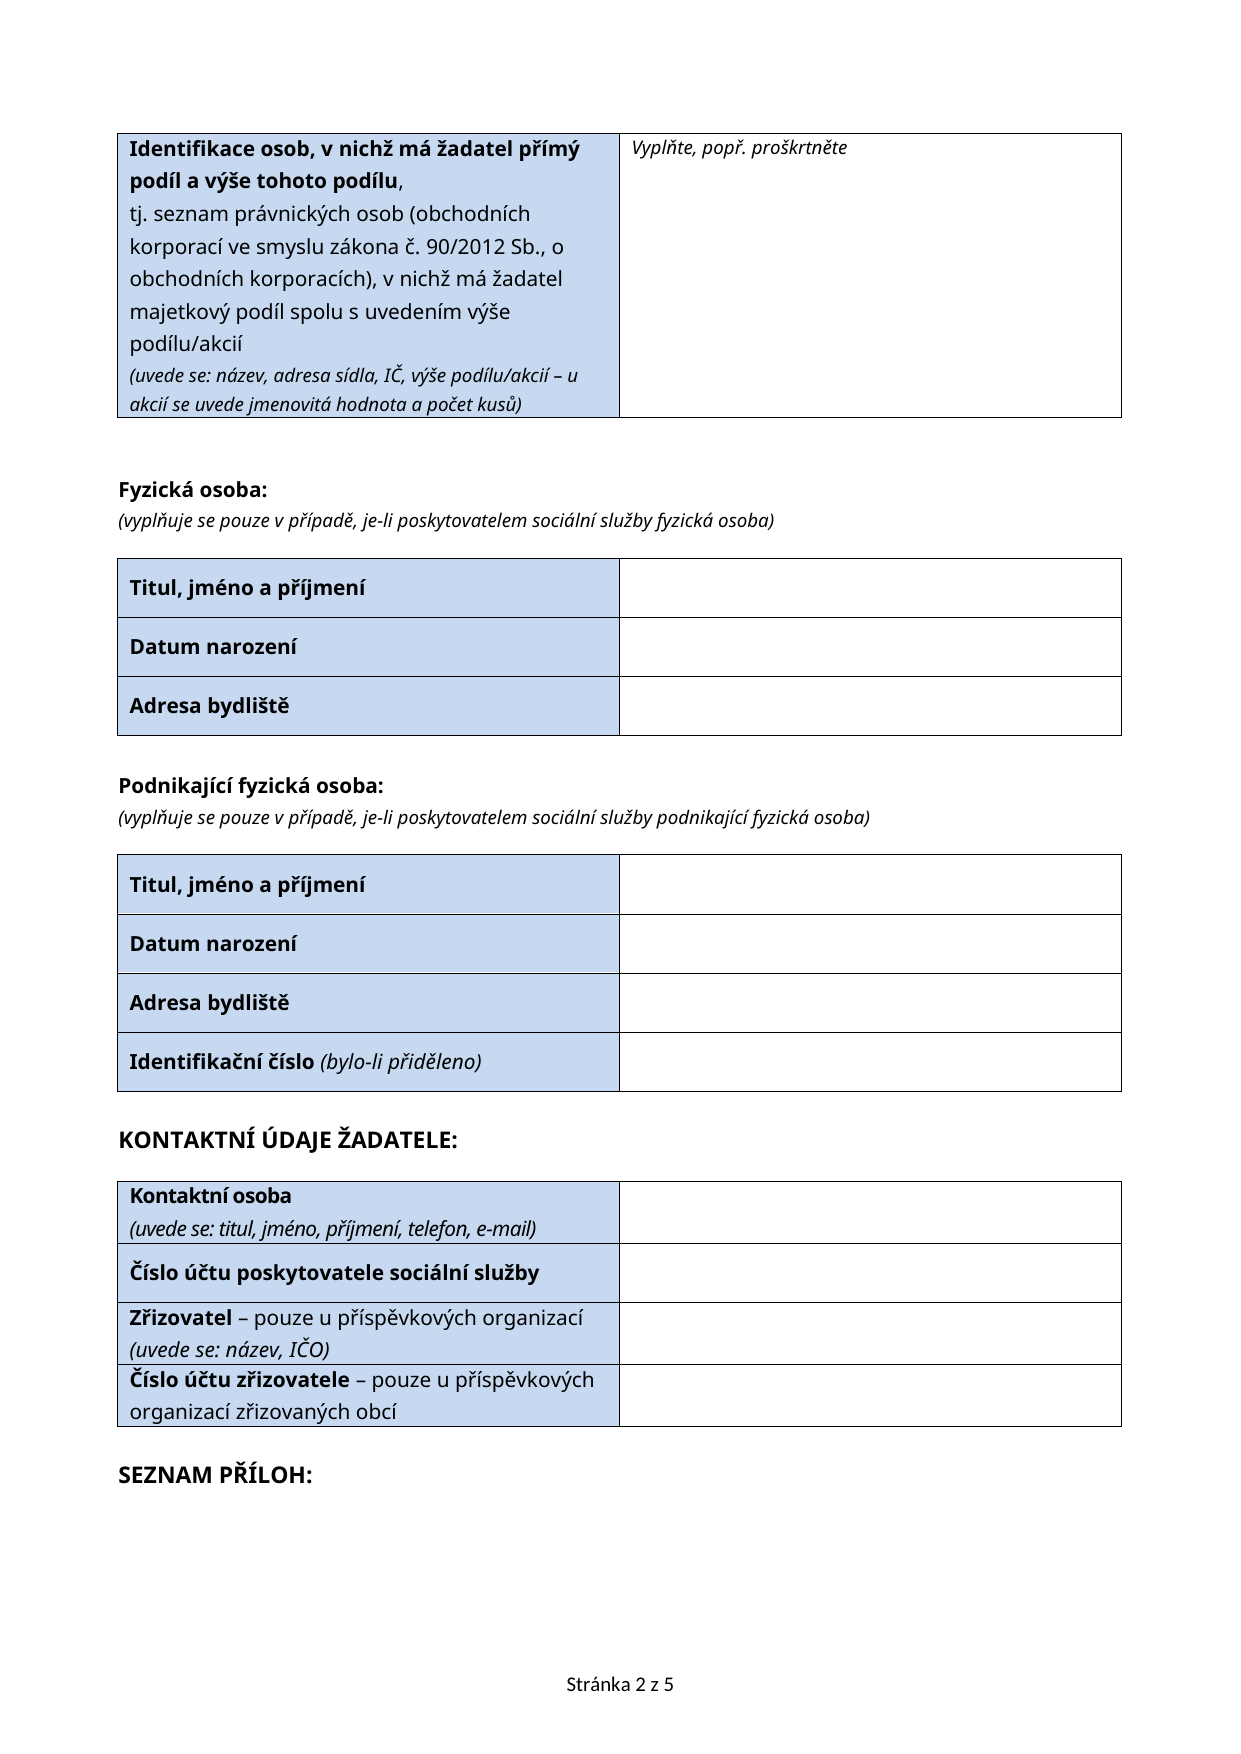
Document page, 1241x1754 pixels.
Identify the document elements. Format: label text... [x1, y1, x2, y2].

table_cell [620, 1365, 1121, 1426]
table_header Titul, jméno a příjmení [118, 855, 619, 913]
table_cell [620, 915, 1121, 972]
table_cell [620, 1033, 1121, 1091]
text Podnikající fyzická osoba: [118, 772, 1122, 800]
table_cell [620, 618, 1121, 676]
text Fyzická osoba: [118, 475, 1122, 503]
table_header Titul, jméno a příjmení [118, 559, 619, 617]
table_cell [620, 1244, 1121, 1302]
table_cell [620, 677, 1121, 735]
table_cell Adresa bydliště [118, 974, 619, 1032]
table_cell Adresa bydliště [118, 677, 619, 735]
table_cell Datum narození [118, 915, 619, 972]
table_cell Vyplňte, popř. proškrtněte [620, 134, 1121, 417]
table_cell Datum narození [118, 618, 619, 676]
table_cell Číslo účtu zřizovatele – pouze u příspěvkových organizací zřizovaných obcí [118, 1365, 619, 1426]
table_header Kontaktní osoba (uvede se: titul, jméno, příjmení, telefon, e-mail) [118, 1182, 619, 1243]
table_cell Identifikace osob, v nichž má žadatel přímý podíl a výše tohoto podílu, tj. seznam právnických osob (obchodních korporací ve smyslu zákona č. 90/2012 Sb., o obchodních korporacích), v nichž má žadatel majetkový podíl spolu s uvedením výše podílu/akcií (uvede se: název, adresa sídla, IČ, výše podílu/akcií – u akcií se uvede jmenovitá hodnota a počet kusů) [118, 134, 619, 417]
table_cell [620, 1303, 1121, 1364]
table_cell Zřizovatel – pouze u příspěvkových organizací (uvede se: název, IČO) [118, 1303, 619, 1364]
text (vyplňuje se pouze v případě, je-li poskytovatelem sociální služby fyzická osoba) [118, 507, 1122, 533]
table_header [620, 559, 1121, 617]
table_cell Identifikační číslo (bylo-li přiděleno) [118, 1033, 619, 1091]
text KONTAKTNÍ ÚDAJE ŽADATELE: [118, 1124, 1122, 1155]
table_cell Číslo účtu poskytovatele sociální služby [118, 1244, 619, 1302]
table_header [620, 855, 1121, 913]
table_header [620, 1182, 1121, 1243]
table_cell [620, 974, 1121, 1032]
text SEZNAM PŘÍLOH: [118, 1459, 1122, 1490]
text (vyplňuje se pouze v případě, je-li poskytovatelem sociální služby podnikající fyzická osoba) [118, 804, 1122, 830]
